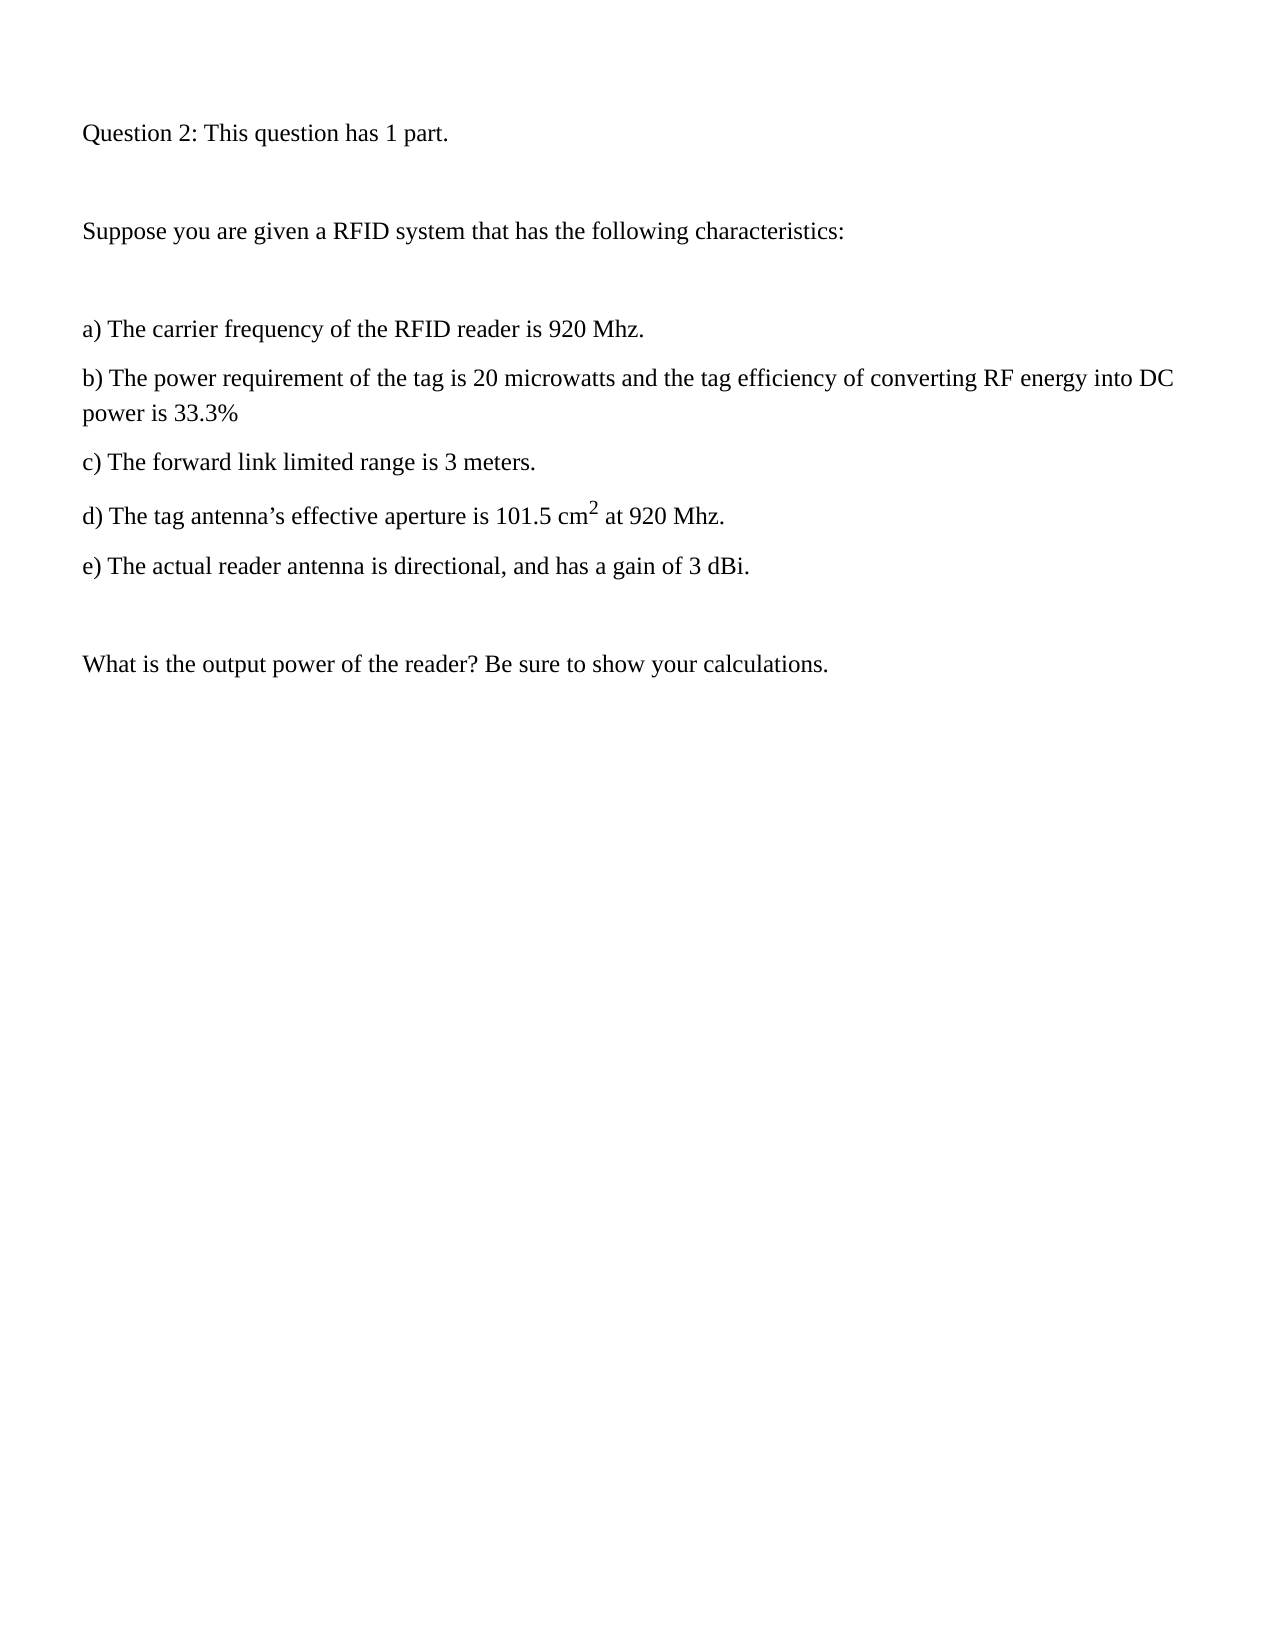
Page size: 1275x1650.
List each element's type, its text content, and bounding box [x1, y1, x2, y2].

text Question 2: This question has 1 part. [82, 118, 1196, 147]
text a) The carrier frequency of the RFID reader is 920 Mhz. [82, 314, 1196, 343]
text e) The actual reader antenna is directional, and has a gain of 3 dBi. [82, 551, 1196, 579]
text Suppose you are given a RFID system that has the following characteristics: [82, 216, 1196, 245]
text b) The power requirement of the tag is 20 microwatts and the tag efficiency of converting RF energy into DC power is 33.3% [82, 363, 1196, 427]
text d) The tag antenna’s effective aperture is 101.5 cm2 at 920 Mhz. [82, 496, 1196, 529]
text c) The forward link limited range is 3 meters. [82, 447, 1196, 476]
text What is the output power of the reader? Be sure to show your calculations. [82, 649, 1196, 678]
